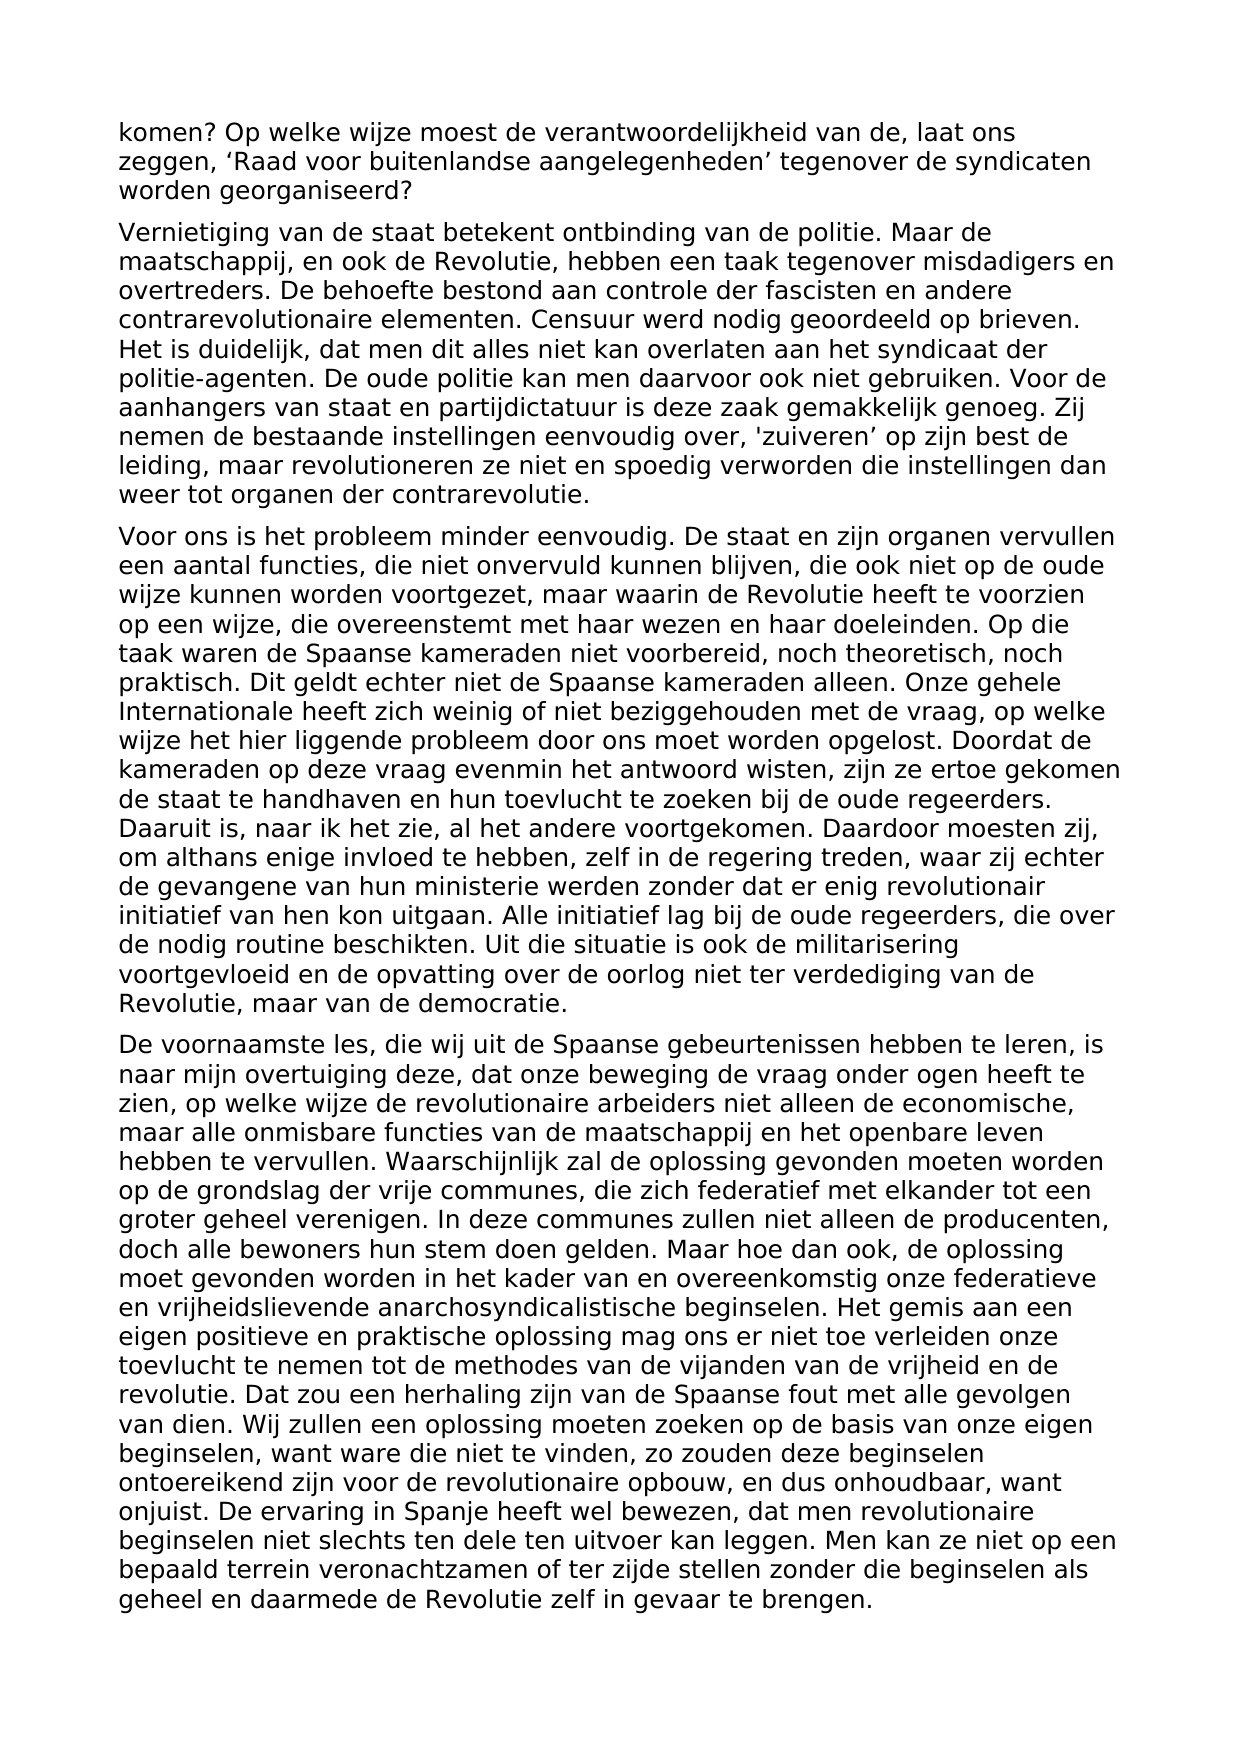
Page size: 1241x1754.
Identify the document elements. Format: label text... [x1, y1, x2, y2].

text Vernietiging van de staat betekent ontbinding van de politie. Maar de maatschappij, en ook de Revolutie, hebben een taak tegenover misdadigers en overtreders. De behoefte bestond aan controle der fascisten en andere contrarevolutionaire elementen. Censuur werd nodig geoordeeld op brieven. Het is duidelijk, dat men dit alles niet kan overlaten aan het syndicaat der politie-agenten. De oude politie kan men daarvoor ook niet gebruiken. Voor de aanhangers van staat en partijdictatuur is deze zaak gemakkelijk genoeg. Zij nemen de bestaande instellingen eenvoudig over, 'zuiveren’ op zijn best de leiding, maar revolutioneren ze niet en spoedig verworden die instellingen dan weer tot organen der contrarevolutie. [118, 218, 1122, 510]
text Voor ons is het probleem minder eenvoudig. De staat en zijn organen vervullen een aantal functies, die niet onvervuld kunnen blijven, die ook niet op de oude wijze kunnen worden voortgezet, maar waarin de Revolutie heeft te voorzien op een wijze, die overeenstemt met haar wezen en haar doeleinden. Op die taak waren de Spaanse kameraden niet voorbereid, noch theoretisch, noch praktisch. Dit geldt echter niet de Spaanse kameraden alleen. Onze gehele Internationale heeft zich weinig of niet beziggehouden met de vraag, op welke wijze het hier liggende probleem door ons moet worden opgelost. Doordat de kameraden op deze vraag evenmin het antwoord wisten, zijn ze ertoe gekomen de staat te handhaven en hun toevlucht te zoeken bij de oude regeerders. Daaruit is, naar ik het zie, al het andere voortgekomen. Daardoor moesten zij, om althans enige invloed te hebben, zelf in de regering treden, waar zij echter de gevangene van hun ministerie werden zonder dat er enig revolutionair initiatief van hen kon uitgaan. Alle initiatief lag bij de oude regeerders, die over de nodig routine beschikten. Uit die situatie is ook de militarisering voortgevloeid en de opvatting over de oorlog niet ter verdediging van de Revolutie, maar van de democratie. [118, 522, 1122, 1018]
text komen? Op welke wijze moest de verantwoordelijkheid van de, laat ons zeggen, ‘Raad voor buitenlandse aangelegenheden’ tegenover de syndicaten worden georganiseerd? [118, 118, 1122, 206]
text De voornaamste les, die wij uit de Spaanse gebeurtenissen hebben te leren, is naar mijn overtuiging deze, dat onze beweging de vraag onder ogen heeft te zien, op welke wijze de revolutionaire arbeiders niet alleen de economische, maar alle onmisbare functies van de maatschappij en het openbare leven hebben te vervullen. Waarschijnlijk zal de oplossing gevonden moeten worden op de grondslag der vrije communes, die zich federatief met elkander tot een groter geheel verenigen. In deze communes zullen niet alleen de producenten, doch alle bewoners hun stem doen gelden. Maar hoe dan ook, de oplossing moet gevonden worden in het kader van en overeenkomstig onze federatieve en vrijheidslievende anarchosyndicalistische beginselen. Het gemis aan een eigen positieve en praktische oplossing mag ons er niet toe verleiden onze toevlucht te nemen tot de methodes van de vijanden van de vrijheid en de revolutie. Dat zou een herhaling zijn van de Spaanse fout met alle gevolgen van dien. Wij zullen een oplossing moeten zoeken op de basis van onze eigen beginselen, want ware die niet te vinden, zo zouden deze beginselen ontoereikend zijn voor de revolutionaire opbouw, en dus onhoudbaar, want onjuist. De ervaring in Spanje heeft wel bewezen, dat men revolutionaire beginselen niet slechts ten dele ten uitvoer kan leggen. Men kan ze niet op een bepaald terrein veronachtzamen of ter zijde stellen zonder die beginselen als geheel en daarmede de Revolutie zelf in gevaar te brengen. [118, 1031, 1122, 1614]
